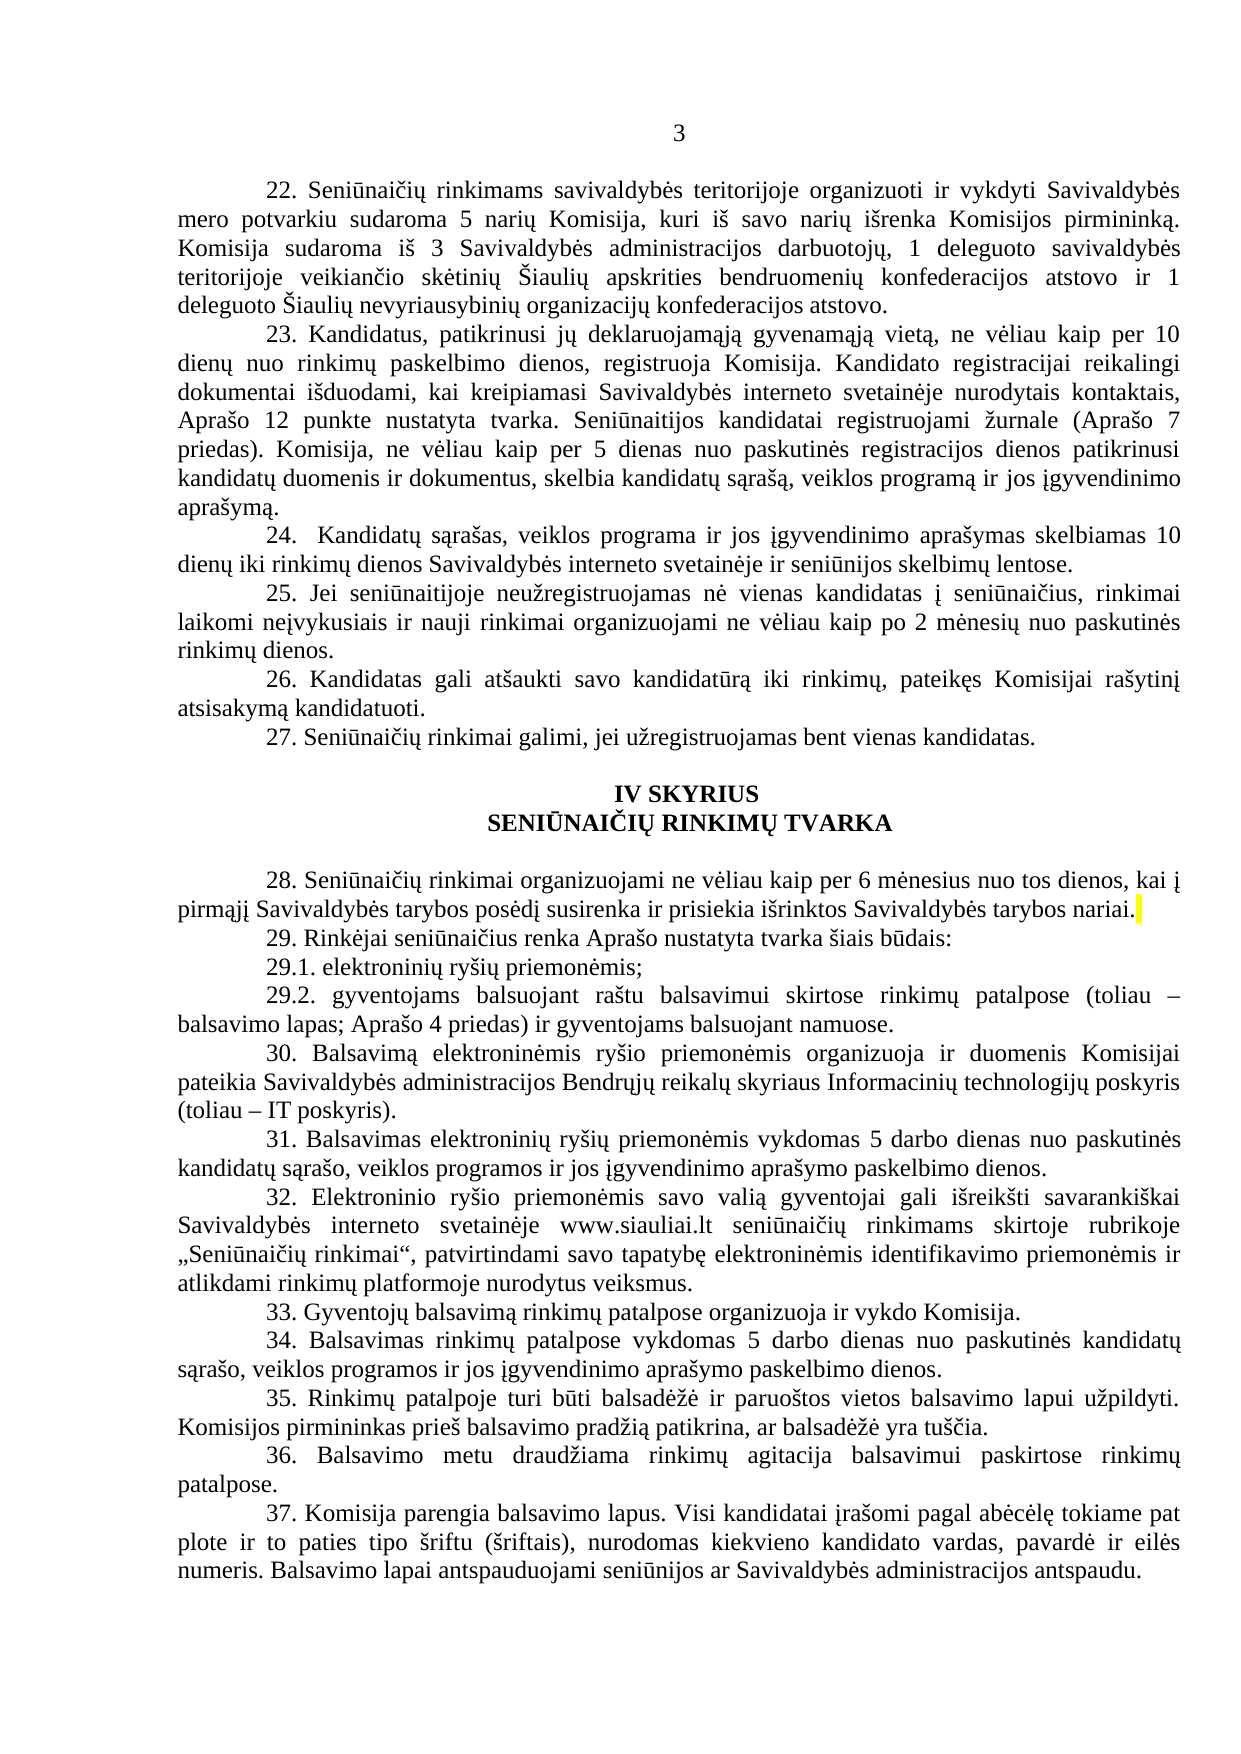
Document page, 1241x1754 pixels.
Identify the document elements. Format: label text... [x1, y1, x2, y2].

text 31. Balsavimas elektroninių ryšių priemonėmis vykdomas 5 darbo dienas nuo paskutinės kandidatų sąrašo, veiklos programos ir jos įgyvendinimo aprašymo paskelbimo dienos. [177, 1124, 1181, 1182]
text 22. Seniūnaičių rinkimams savivaldybės teritorijoje organizuoti ir vykdyti Savivaldybės mero potvarkiu sudaroma 5 narių Komisija, kuri iš savo narių išrenka Komisijos pirmininką. Komisija sudaroma iš 3 Savivaldybės administracijos darbuotojų, 1 deleguoto savivaldybės teritorijoje veikiančio skėtinių Šiaulių apskrities bendruomenių konfederacijos atstovo ir 1 deleguoto Šiaulių nevyriausybinių organizacijų konfederacijos atstovo. [177, 176, 1181, 319]
text 34. Balsavimas rinkimų patalpose vykdomas 5 darbo dienas nuo paskutinės kandidatų sąrašo, veiklos programos ir jos įgyvendinimo aprašymo paskelbimo dienos. [177, 1326, 1181, 1383]
text 32. Elektroninio ryšio priemonėmis savo valią gyventojai gali išreikšti savarankiškai Savivaldybės interneto svetainėje www.siauliai.lt seniūnaičių rinkimams skirtoje rubrikoje „Seniūnaičių rinkimai“, patvirtindami savo tapatybę elektroninėmis identifikavimo priemonėmis ir atlikdami rinkimų platformoje nurodytus veiksmus. [177, 1182, 1181, 1297]
text IV SKYRIUS [177, 779, 1181, 808]
text 29.1. elektroninių ryšių priemonėmis; [177, 952, 1181, 981]
text 33. Gyventojų balsavimą rinkimų patalpose organizuoja ir vykdo Komisija. [177, 1297, 1181, 1326]
text 36. Balsavimo metu draudžiama rinkimų agitacija balsavimui paskirtose rinkimų patalpose. [177, 1441, 1181, 1498]
text SENIŪNAIČIŲ RINKIMŲ TVARKA [177, 808, 1181, 837]
text 29. Rinkėjai seniūnaičius renka Aprašo nustatyta tvarka šiais būdais: [177, 923, 1181, 952]
text 37. Komisija parengia balsavimo lapus. Visi kandidatai įrašomi pagal abėcėlę tokiame pat plote ir to paties tipo šriftu (šriftais), nurodomas kiekvieno kandidato vardas, pavardė ir eilės numeris. Balsavimo lapai antspauduojami seniūnijos ar Savivaldybės administracijos antspaudu. [177, 1498, 1181, 1584]
text 35. Rinkimų patalpoje turi būti balsadėžė ir paruoštos vietos balsavimo lapui užpildyti. Komisijos pirmininkas prieš balsavimo pradžią patikrina, ar balsadėžė yra tuščia. [177, 1383, 1181, 1441]
text 30. Balsavimą elektroninėmis ryšio priemonėmis organizuoja ir duomenis Komisijai pateikia Savivaldybės administracijos Bendrųjų reikalų skyriaus Informacinių technologijų poskyris (toliau – IT poskyris). [177, 1038, 1181, 1124]
text 26. Kandidatas gali atšaukti savo kandidatūrą iki rinkimų, pateikęs Komisijai rašytinį atsisakymą kandidatuoti. [177, 664, 1181, 722]
text 29.2. gyventojams balsuojant raštu balsavimui skirtose rinkimų patalpose (toliau – balsavimo lapas; Aprašo 4 priedas) ir gyventojams balsuojant namuose. [177, 981, 1181, 1038]
text 28. Seniūnaičių rinkimai organizuojami ne vėliau kaip per 6 mėnesius nuo tos dienos, kai į pirmąjį Savivaldybės tarybos posėdį susirenka ir prisiekia išrinktos Savivaldybės tarybos nariai. [177, 866, 1181, 923]
text 25. Jei seniūnaitijoje neužregistruojamas nė vienas kandidatas į seniūnaičius, rinkimai laikomi neįvykusiais ir nauji rinkimai organizuojami ne vėliau kaip po 2 mėnesių nuo paskutinės rinkimų dienos. [177, 578, 1181, 664]
text 27. Seniūnaičių rinkimai galimi, jei užregistruojamas bent vienas kandidatas. [177, 722, 1181, 751]
text 24. Kandidatų sąrašas, veiklos programa ir jos įgyvendinimo aprašymas skelbiamas 10 dienų iki rinkimų dienos Savivaldybės interneto svetainėje ir seniūnijos skelbimų lentose. [177, 521, 1181, 578]
text 23. Kandidatus, patikrinusi jų deklaruojamąją gyvenamąją vietą, ne vėliau kaip per 10 dienų nuo rinkimų paskelbimo dienos, registruoja Komisija. Kandidato registracijai reikalingi dokumentai išduodami, kai kreipiamasi Savivaldybės interneto svetainėje nurodytais kontaktais, Aprašo 12 punkte nustatyta tvarka. Seniūnaitijos kandidatai registruojami žurnale (Aprašo 7 priedas). Komisija, ne vėliau kaip per 5 dienas nuo paskutinės registracijos dienos patikrinusi kandidatų duomenis ir dokumentus, skelbia kandidatų sąrašą, veiklos programą ir jos įgyvendinimo aprašymą. [177, 319, 1181, 521]
